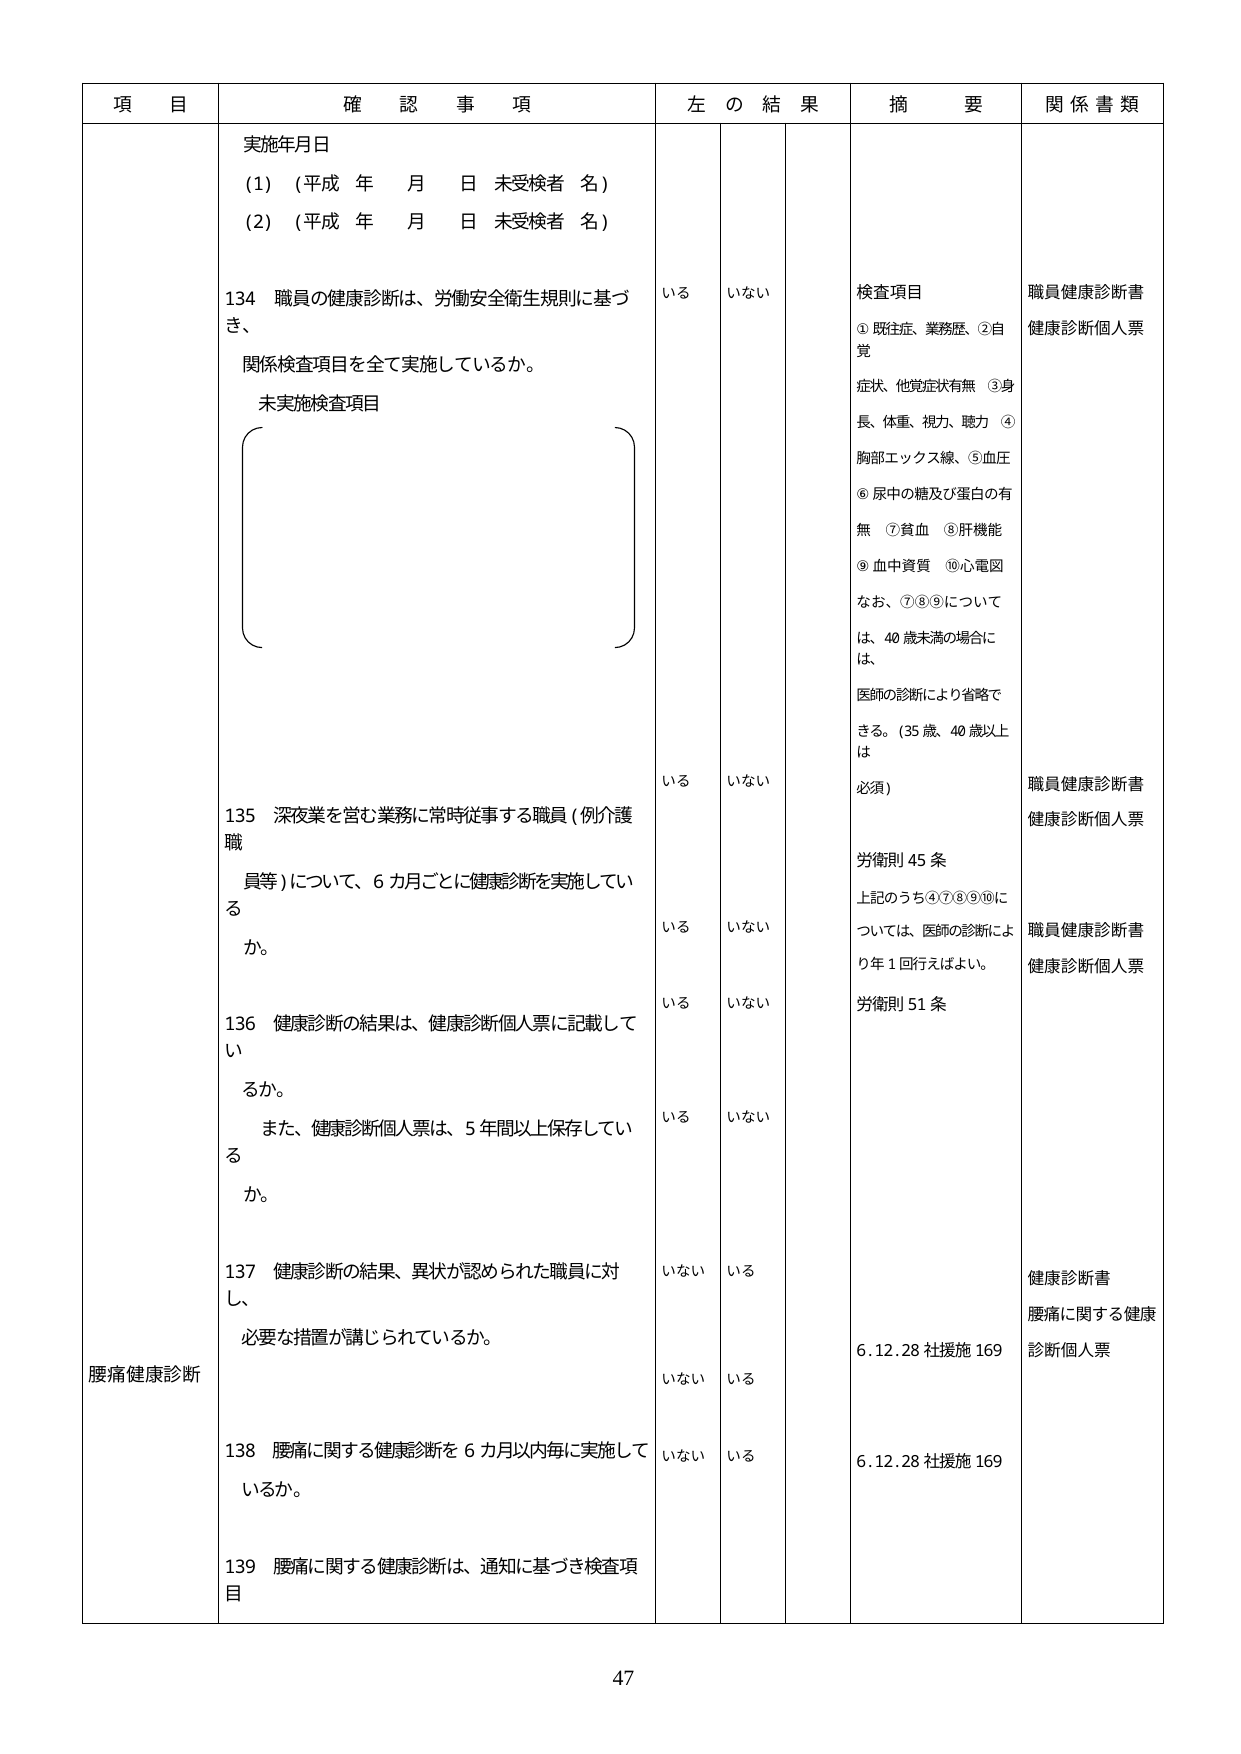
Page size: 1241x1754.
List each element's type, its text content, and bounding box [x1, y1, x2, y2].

table_header 摘 要 [851, 84, 1021, 122]
table_cell 実施年月日 (1) (平成 年 月 日 未受検者 名) (2) (平成 年 月 日 未受検者 名) 134 職員の健康診断は、労働安全衛生規則に基づき、 関係検査項目を全て実施しているか。 未実施検査項目 135 深夜業を営む業務に常時従事する職員(例介護職 員等)について、6カ月ごとに健康診断を実施している か。 136 健康診断の結果は、健康診断個人票に記載してい るか。 また、健康診断個人票は、5年間以上保存している か。 137 健康診断の結果、異状が認められた職員に対し、 必要な措置が講じられているか。 138 腰痛に関する健康診断を6カ月以内毎に実施して いるか。 139 腰痛に関する健康診断は、通知に基づき検査項目 [219, 124, 655, 1623]
table_header 項 目 [83, 84, 218, 122]
table_cell 検査項目 ①既往症、業務歴、②自覚 症状、他覚症状有無 ③身 長、体重、視力、聴力 ④ 胸部エックス線、⑤血圧 ⑥尿中の糖及び蛋白の有 無 ⑦貧血 ⑧肝機能 ⑨血中資質 ⑩心電図 なお、⑦⑧⑨について は、40歳未満の場合には、 医師の診断により省略で きる。(35歳、40歳以上は 必須) 労衛則45条 上記のうち④⑦⑧⑨⑩に ついては、医師の診断によ り年1回行えばよい。 労衛則51条 6.12.28社援施169 6.12.28社援施169 [851, 124, 1021, 1623]
table_header 左 の 結 果 [656, 84, 850, 122]
table_cell [786, 124, 850, 1623]
table_cell いない いない いない いない いない いる いる いる [721, 124, 785, 1623]
table_cell 腰痛健康診断 [83, 124, 218, 1623]
table_header 確 認 事 項 [219, 84, 655, 122]
table_cell いる いる いる いる いる いない いない いない [656, 124, 720, 1623]
table_header 関係書類 [1022, 84, 1163, 122]
table_cell 職員健康診断書 健康診断個人票 職員健康診断書 健康診断個人票 職員健康診断書 健康診断個人票 健康診断書 腰痛に関する健康 診断個人票 [1022, 124, 1163, 1623]
